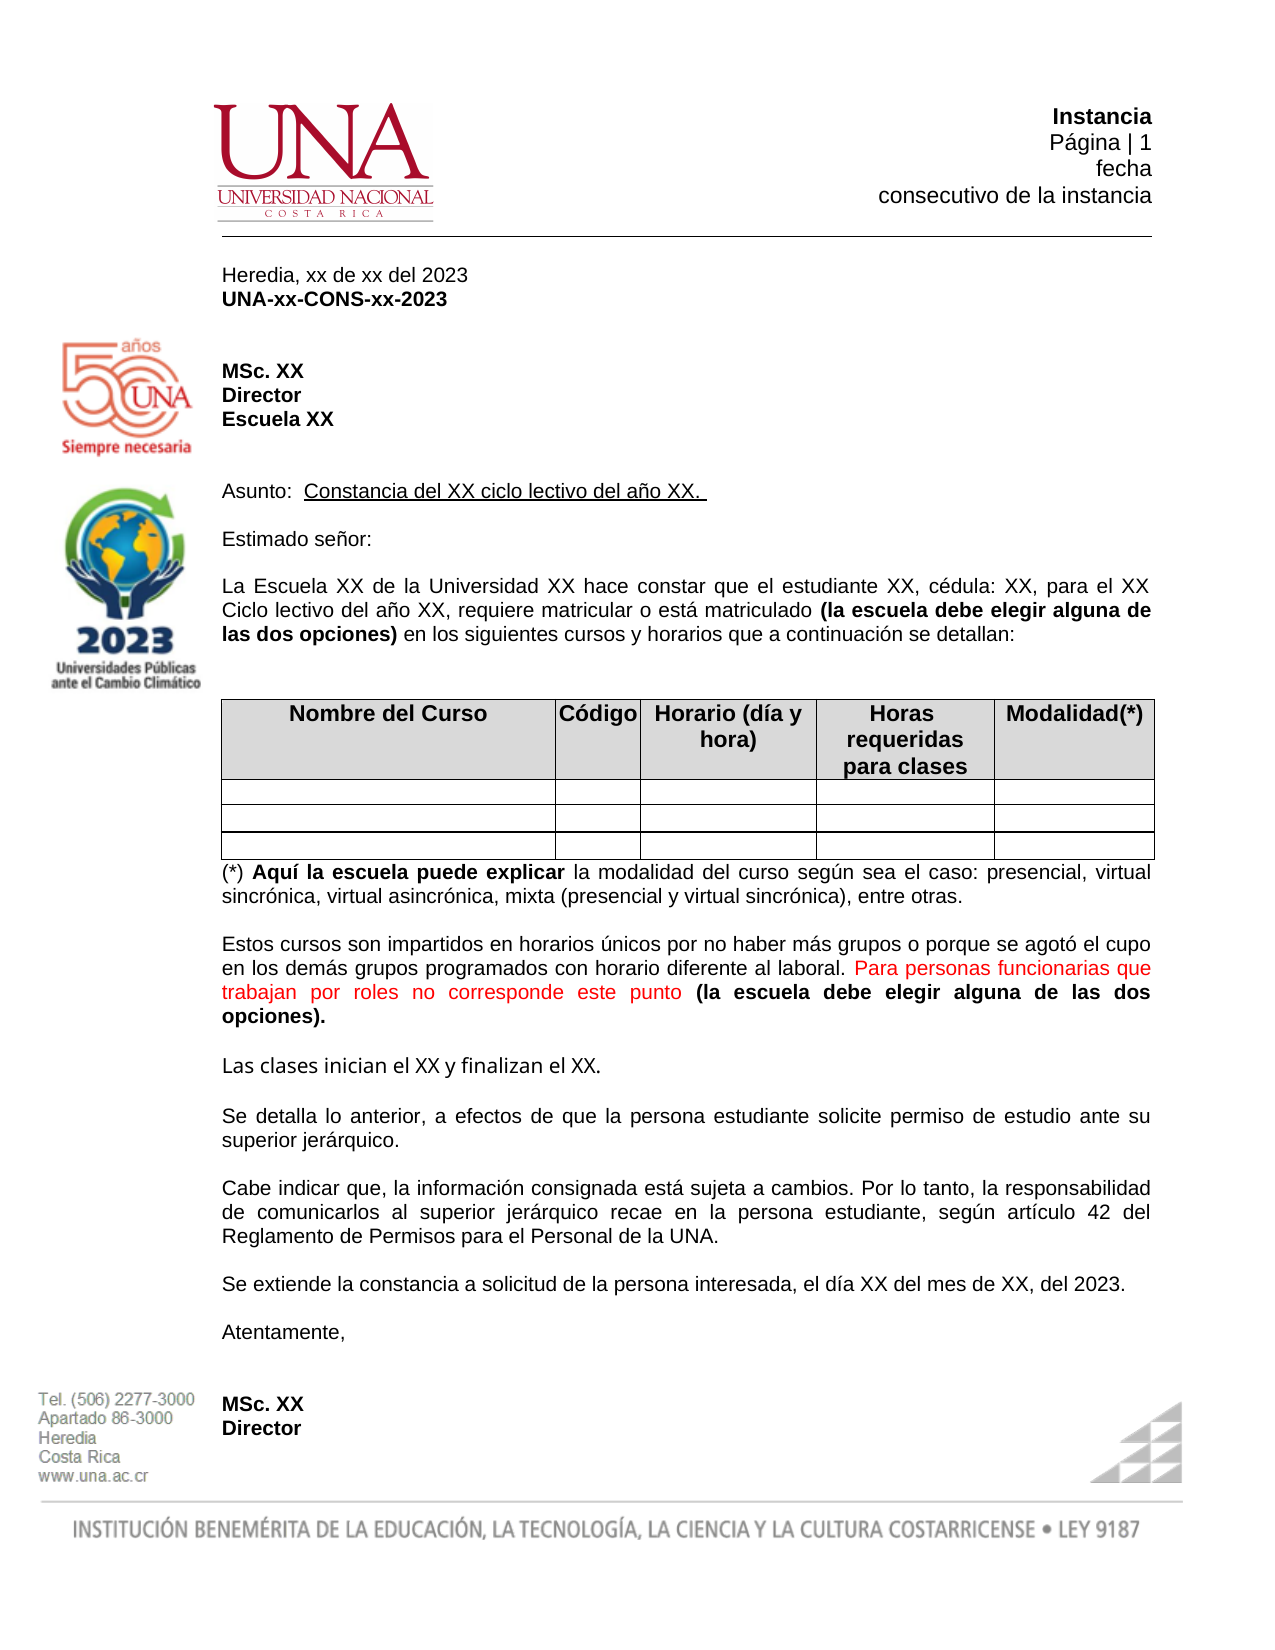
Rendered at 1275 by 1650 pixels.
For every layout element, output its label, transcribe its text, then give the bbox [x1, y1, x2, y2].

table_header Código [556, 700, 640, 779]
text Se extiende la constancia a solicitud de la persona interesada, el día XX del mes de XX, del 2023. [222, 1272, 1152, 1296]
table_header Modalidad(*) [995, 700, 1154, 779]
table_header Nombre del Curso [222, 700, 555, 779]
text MSc. XX [223, 359, 1152, 383]
table_cell [641, 833, 816, 859]
table_cell [222, 805, 555, 831]
table_cell [556, 833, 640, 859]
text Estos cursos son impartidos en horarios únicos por no haber más grupos o porque se agotó el cupo en los demás grupos programados con horario diferente al laboral. Para personas funcionarias que trabajan por roles no corresponde este punto (la escuela debe elegir alguna de las dos opciones). [222, 932, 1152, 1028]
text La Escuela XX de la Universidad XX hace constar que el estudiante XX, cédula: XX, para el XX Ciclo lectivo del año XX, requiere matricular o está matriculado (la escuela debe elegir alguna de las dos opciones) en los siguientes cursos y horarios que a continuación se detallan: [223, 574, 1152, 646]
table_cell [556, 780, 640, 804]
table_cell [641, 805, 816, 831]
text UNA-xx-CONS-xx-2023 [222, 287, 1152, 311]
text Cabe indicar que, la información consignada está sujeta a cambios. Por lo tanto, la responsabilidad de comunicarlos al superior jerárquico recae en la persona estudiante, según artículo 42 del Reglamento de Permisos para el Personal de la UNA. [222, 1176, 1152, 1248]
table_cell [995, 780, 1154, 804]
table_cell [222, 833, 555, 859]
table_cell [995, 805, 1154, 831]
text Las clases inician el XX y finalizan el XX. [222, 1052, 1152, 1080]
table_cell [641, 780, 816, 804]
text MSc. XX [222, 1391, 1152, 1415]
text Se detalla lo anterior, a efectos de que la persona estudiante solicite permiso de estudio ante su superior jerárquico. [222, 1104, 1152, 1152]
text Asunto: Constancia del XX ciclo lectivo del año XX. [223, 478, 1152, 502]
text Estimado señor: [223, 526, 1152, 550]
text Director [223, 383, 1152, 407]
table_cell [817, 780, 994, 804]
table_cell [222, 780, 555, 804]
table_header Horas requeridas para clases [817, 700, 994, 779]
text Director [222, 1415, 1152, 1439]
text Atentamente, [222, 1319, 1152, 1343]
text Heredia, xx de xx del 2023 [148, 263, 1152, 287]
text (*) Aquí la escuela puede explicar la modalidad del curso según sea el caso: presencial, virtual sincrónica, virtual asincrónica, mixta (presencial y virtual sincrónica), entre otras. [222, 860, 1152, 908]
table_cell [817, 833, 994, 859]
text Escuela XX [223, 407, 1152, 431]
table_header Horario (día y hora) [641, 700, 816, 779]
table_cell [556, 805, 640, 831]
table_cell [995, 833, 1154, 859]
table_cell [817, 805, 994, 831]
